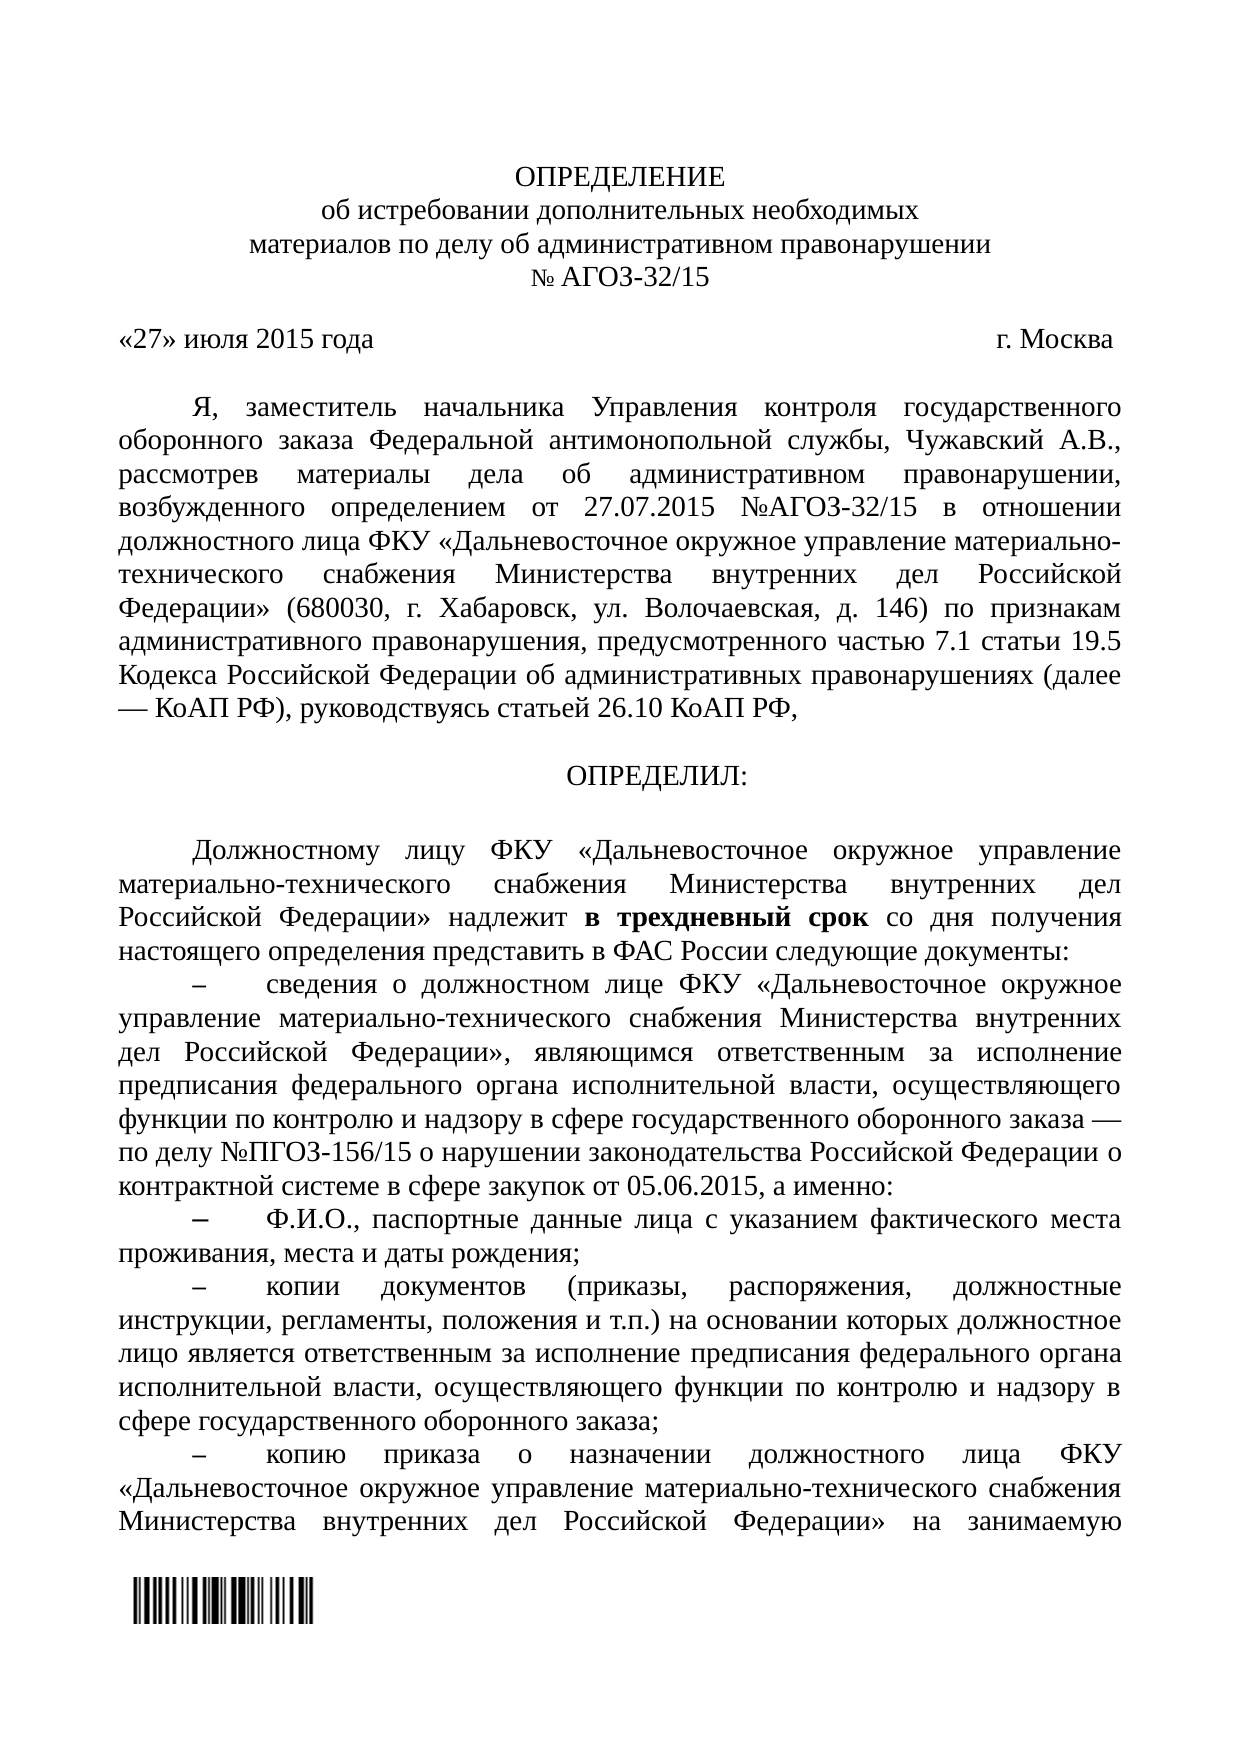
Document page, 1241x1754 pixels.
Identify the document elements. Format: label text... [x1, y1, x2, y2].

text Я, заместитель начальника Управления контроля государственного оборонного заказа Федеральной антимонопольной службы, Чужавский А.В., рассмотрев материалы дела об административном правонарушении, возбужденного определением от 27.07.2015 №АГОЗ-32/15 в отношении должностного лица ФКУ «Дальневосточное окружное управление материально-технического снабжения Министерства внутренних дел Российской Федерации» (680030, г. Хабаровск, ул. Волочаевская, д. 146) по признакам административного правонарушения, предусмотренного частью 7.1 статьи 19.5 Кодекса Российской Федерации об административных правонарушениях (далее — КоАП РФ), руководствуясь статьей 26.10 КоАП РФ, [118, 389, 1122, 724]
text ОПРЕДЕЛЕНИЕ [118, 159, 1122, 192]
list Ф.И.О., паспортные данные лица с указанием фактического места проживания, места и даты рождения; [118, 1201, 1122, 1268]
picture [118, 1577, 331, 1624]
list сведения о должностном лице ФКУ «Дальневосточное окружное управление материально-технического снабжения Министерства внутренних дел Российской Федерации», являющимся ответственным за исполнение предписания федерального органа исполнительной власти, осуществляющего функции по контролю и надзору в сфере государственного оборонного заказа — по делу №ПГОЗ-156/15 о нарушении законодательства Российской Федерации о контрактной системе в сфере закупок от 05.06.2015, а именно: [118, 967, 1122, 1201]
text об истребовании дополнительных необходимых [118, 192, 1122, 226]
text материалов по делу об административном правонарушении [118, 226, 1122, 259]
list копии документов (приказы, распоряжения, должностные инструкции, регламенты, положения и т.п.) на основании которых должностное лицо является ответственным за исполнение предписания федерального органа исполнительной власти, осуществляющего функции по контролю и надзору в сфере государственного оборонного заказа; [118, 1268, 1122, 1436]
list копию приказа о назначении должностного лица ФКУ «Дальневосточное окружное управление материально-технического снабжения Министерства внутренних дел Российской Федерации» на занимаемую [118, 1436, 1122, 1537]
text «27» июля 2015 года г. Москва [118, 322, 1122, 355]
text Должностному лицу ФКУ «Дальневосточное окружное управление материально-технического снабжения Министерства внутренних дел Российской Федерации» надлежит в трехдневный срок со дня получения настоящего определения представить в ФАС России следующие документы: [118, 832, 1122, 967]
text № АГОЗ-32/15 [118, 259, 1122, 293]
text ОПРЕДЕЛИЛ: [118, 758, 1122, 791]
